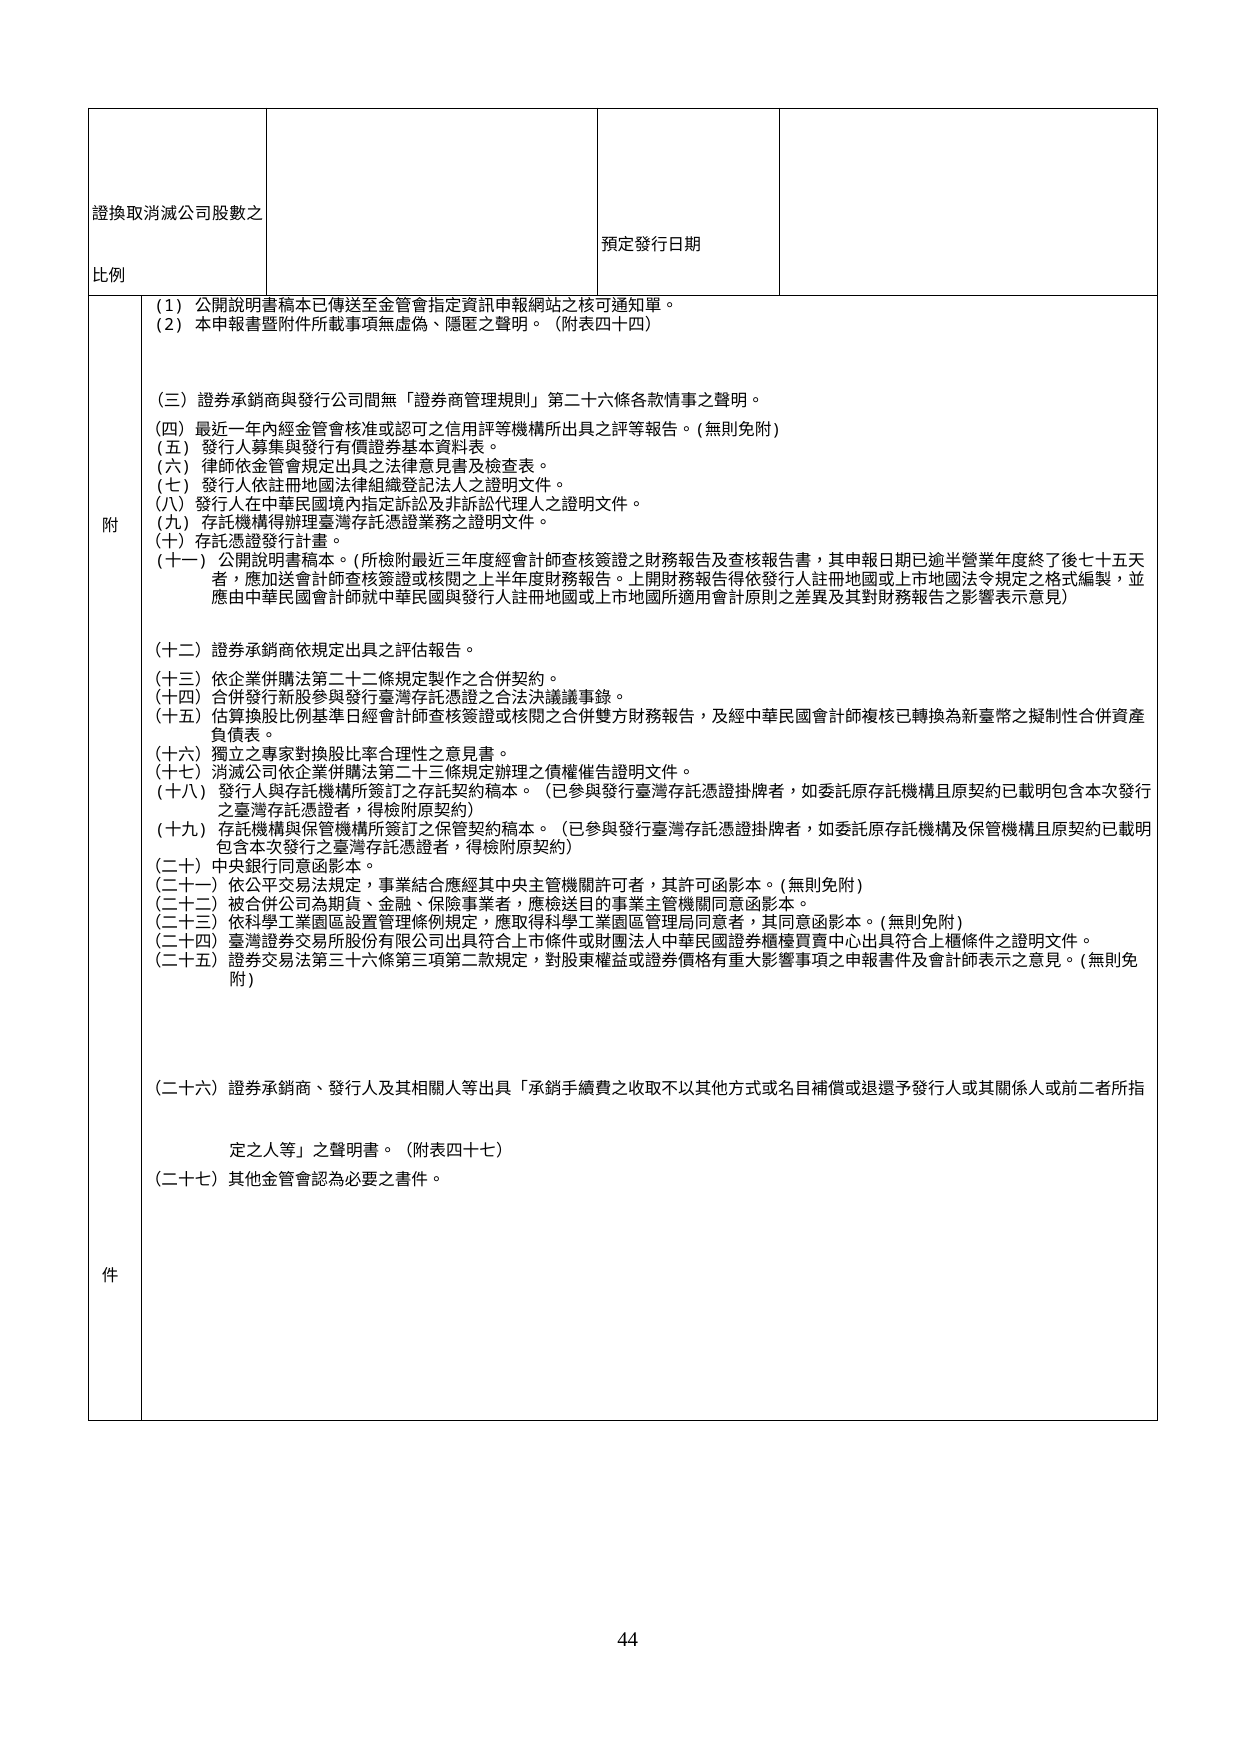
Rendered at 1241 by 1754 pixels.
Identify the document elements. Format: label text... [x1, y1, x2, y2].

table_cell 公開說明書稿本已傳送至金管會指定資訊申報網站之核可通知單。 本申報書暨附件所載事項無虛偽、隱匿之聲明。（附表四十四） （三）證券承銷商與發行公司間無「證券商管理規則」第二十六條各款情事之聲明。 （四）最近一年內經金管會核准或認可之信用評等機構所出具之評等報告。(無則免附) (五) 發行人募集與發行有價證券基本資料表。 (六) 律師依金管會規定出具之法律意見書及檢查表。 (七) 發行人依註冊地國法律組織登記法人之證明文件。 （八）發行人在中華民國境內指定訴訟及非訴訟代理人之證明文件。 (九) 存託機構得辦理臺灣存託憑證業務之證明文件。 （十）存託憑證發行計畫。 (十一) 公開說明書稿本。(所檢附最近三年度經會計師查核簽證之財務報告及查核報告書，其申報日期已逾半營業年度終了後七十五天者，應加送會計師查核簽證或核閱之上半年度財務報告。上開財務報告得依發行人註冊地國或上市地國法令規定之格式編製，並應由中華民國會計師就中華民國與發行人註冊地國或上市地國所適用會計原則之差異及其對財務報告之影響表示意見） （十二）證券承銷商依規定出具之評估報告。 （十三）依企業併購法第二十二條規定製作之合併契約。 （十四）合併發行新股參與發行臺灣存託憑證之合法決議議事錄。 （十五）估算換股比例基準日經會計師查核簽證或核閱之合併雙方財務報告，及經中華民國會計師複核已轉換為新臺幣之擬制性合併資產負債表。 （十六）獨立之專家對換股比率合理性之意見書。 （十七）消滅公司依企業併購法第二十三條規定辦理之債權催告證明文件。 (十八) 發行人與存託機構所簽訂之存託契約稿本。（已參與發行臺灣存託憑證掛牌者，如委託原存託機構且原契約已載明包含本次發行之臺灣存託憑證者，得檢附原契約） (十九) 存託機構與保管機構所簽訂之保管契約稿本。（已參與發行臺灣存託憑證掛牌者，如委託原存託機構及保管機構且原契約已載明包含本次發行之臺灣存託憑證者，得檢附原契約） （二十）中央銀行同意函影本。 （二十一）依公平交易法規定，事業結合應經其中央主管機關許可者，其許可函影本。(無則免附) （二十二）被合併公司為期貨、金融、保險事業者，應檢送目的事業主管機關同意函影本。 （二十三）依科學工業園區設置管理條例規定，應取得科學工業園區管理局同意者，其同意函影本。(無則免附) （二十四）臺灣證券交易所股份有限公司出具符合上市條件或財團法人中華民國證券櫃檯買賣中心出具符合上櫃條件之證明文件。 （二十五）證券交易法第三十六條第三項第二款規定，對股東權益或證券價格有重大影響事項之申報書件及會計師表示之意見。(無則免附) （二十六）證券承銷商、發行人及其相關人等出具「承銷手續費之收取不以其他方式或名目補償或退還予發行人或其關係人或前二者所指定之人等」之聲明書。（附表四十七） （二十七）其他金管會認為必要之書件。 [142, 296, 1157, 1420]
table_cell 附 件 [89, 296, 141, 1420]
table_cell [267, 109, 597, 295]
table_cell 證換取消滅公司股數之比例 [89, 109, 266, 295]
table_cell 預定發行日期 [598, 109, 779, 295]
table_cell [780, 109, 1157, 295]
